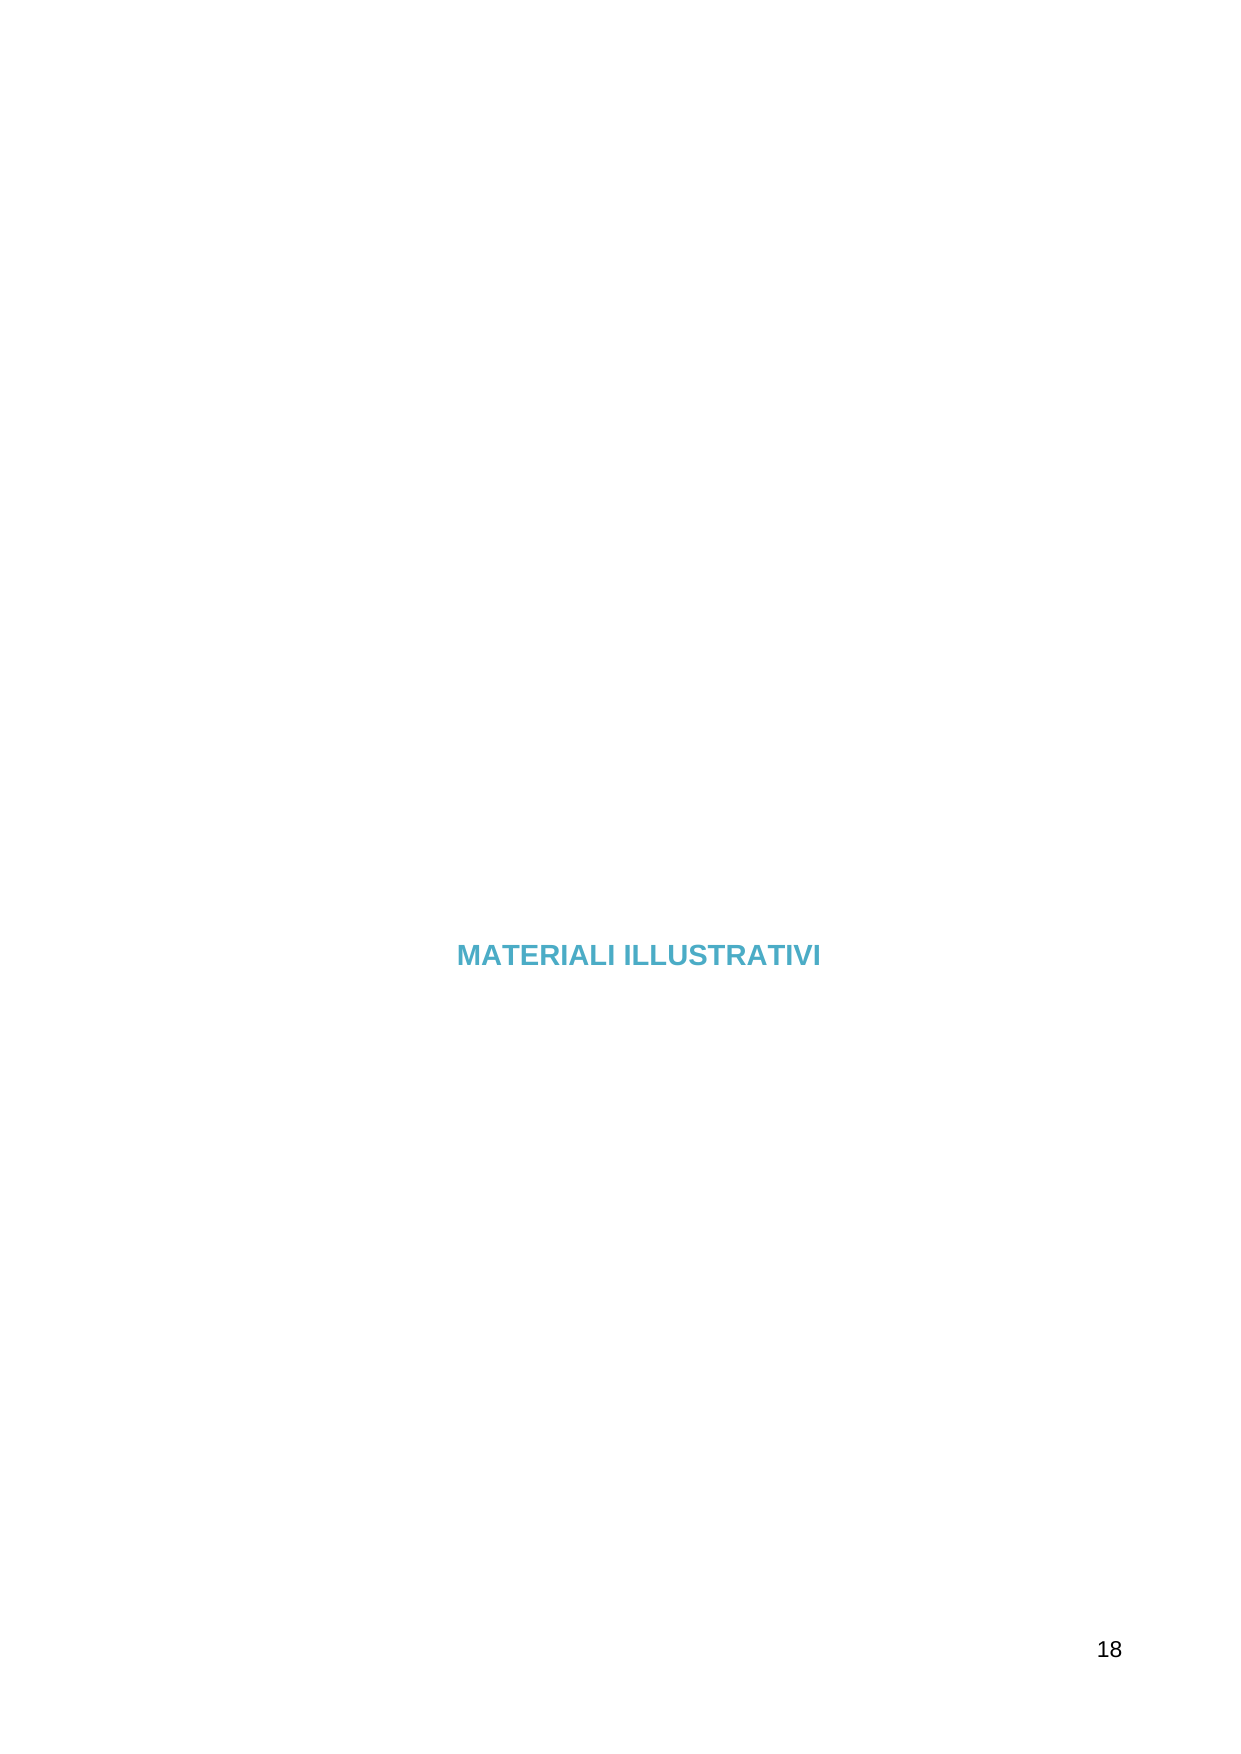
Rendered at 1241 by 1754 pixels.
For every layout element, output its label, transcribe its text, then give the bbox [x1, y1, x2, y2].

text MATERIALI ILLUSTRATIVI [156, 938, 1122, 971]
